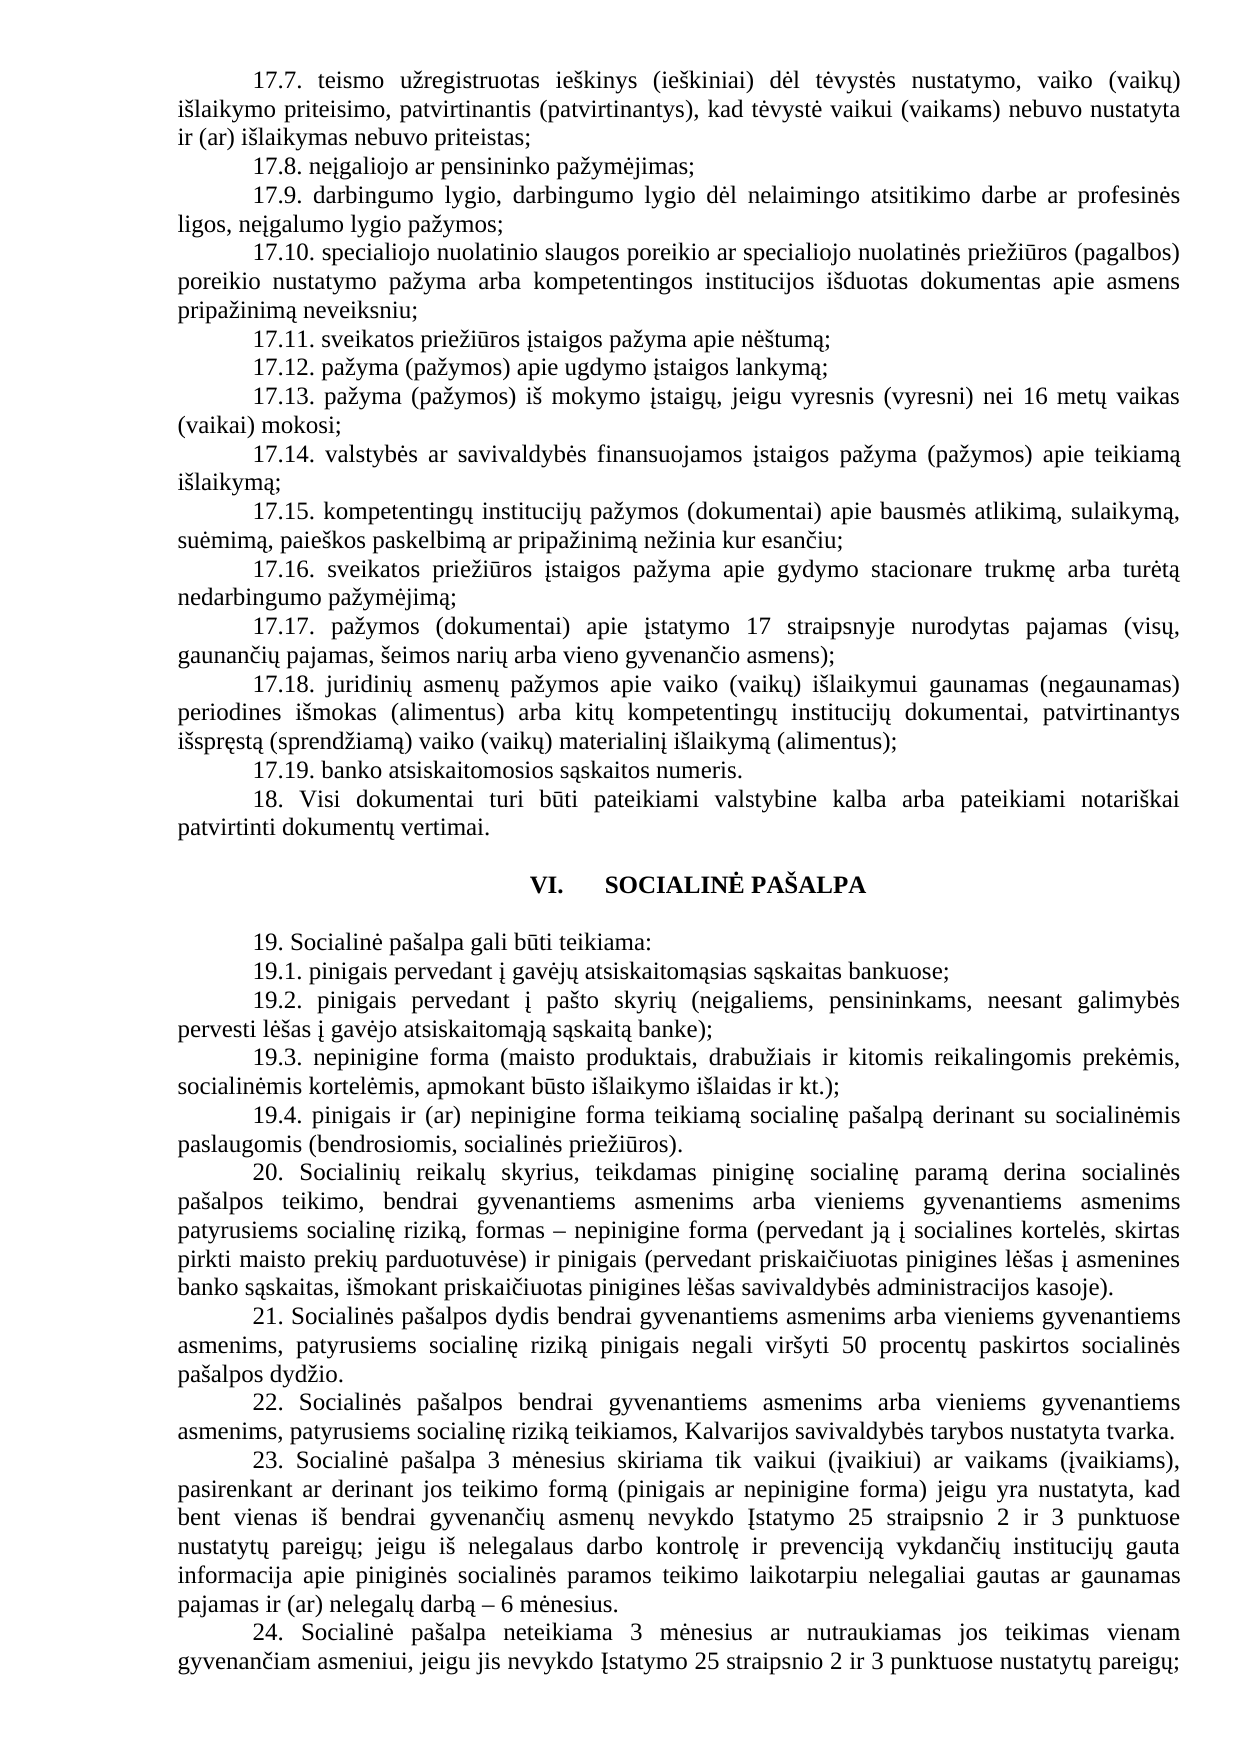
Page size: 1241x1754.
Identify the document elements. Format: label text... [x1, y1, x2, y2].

text 17.13. pažyma (pažymos) iš mokymo įstaigų, jeigu vyresnis (vyresni) nei 16 metų vaikas (vaikai) mokosi; [177, 381, 1181, 439]
text 19.3. nepinigine forma (maisto produktais, drabužiais ir kitomis reikalingomis prekėmis, socialinėmis kortelėmis, apmokant būsto išlaikymo išlaidas ir kt.); [177, 1042, 1181, 1100]
text 24. Socialinė pašalpa neteikiama 3 mėnesius ar nutraukiamas jos teikimas vienam gyvenančiam asmeniui, jeigu jis nevykdo Įstatymo 25 straipsnio 2 ir 3 punktuose nustatytų pareigų; [177, 1617, 1181, 1675]
text 17.17. pažymos (dokumentai) apie įstatymo 17 straipsnyje nurodytas pajamas (visų, gaunančių pajamas, šeimos narių arba vieno gyvenančio asmens); [177, 611, 1181, 669]
text 17.8. neįgaliojo ar pensininko pažymėjimas; [177, 151, 1181, 180]
text 17.16. sveikatos priežiūros įstaigos pažyma apie gydymo stacionare trukmę arba turėtą nedarbingumo pažymėjimą; [177, 554, 1181, 611]
text 18. Visi dokumentai turi būti pateikiami valstybine kalba arba pateikiami notariškai patvirtinti dokumentų vertimai. [177, 784, 1181, 841]
text 17.15. kompetentingų institucijų pažymos (dokumentai) apie bausmės atlikimą, sulaikymą, suėmimą, paieškos paskelbimą ar pripažinimą nežinia kur esančiu; [177, 496, 1181, 554]
text 19. Socialinė pašalpa gali būti teikiama: [177, 927, 1181, 956]
text 19.4. pinigais ir (ar) nepinigine forma teikiamą socialinę pašalpą derinant su socialinėmis paslaugomis (bendrosiomis, socialinės priežiūros). [177, 1100, 1181, 1157]
text VI. SOCIALINĖ PAŠALPA [215, 870, 1181, 899]
text 17.12. pažyma (pažymos) apie ugdymo įstaigos lankymą; [177, 352, 1181, 381]
text 17.14. valstybės ar savivaldybės finansuojamos įstaigos pažyma (pažymos) apie teikiamą išlaikymą; [177, 439, 1181, 496]
text 19.1. pinigais pervedant į gavėjų atsiskaitomąsias sąskaitas bankuose; [177, 956, 1181, 985]
text 22. Socialinės pašalpos bendrai gyvenantiems asmenims arba vieniems gyvenantiems asmenims, patyrusiems socialinę riziką teikiamos, Kalvarijos savivaldybės tarybos nustatyta tvarka. [177, 1387, 1181, 1445]
text 17.10. specialiojo nuolatinio slaugos poreikio ar specialiojo nuolatinės priežiūros (pagalbos) poreikio nustatymo pažyma arba kompetentingos institucijos išduotas dokumentas apie asmens pripažinimą neveiksniu; [177, 237, 1181, 324]
text 17.11. sveikatos priežiūros įstaigos pažyma apie nėštumą; [177, 324, 1181, 352]
text 23. Socialinė pašalpa 3 mėnesius skiriama tik vaikui (įvaikiui) ar vaikams (įvaikiams), pasirenkant ar derinant jos teikimo formą (pinigais ar nepinigine forma) jeigu yra nustatyta, kad bent vienas iš bendrai gyvenančių asmenų nevykdo Įstatymo 25 straipsnio 2 ir 3 punktuose nustatytų pareigų; jeigu iš nelegalaus darbo kontrolę ir prevenciją vykdančių institucijų gauta informacija apie piniginės socialinės paramos teikimo laikotarpiu nelegaliai gautas ar gaunamas pajamas ir (ar) nelegalų darbą – 6 mėnesius. [177, 1445, 1181, 1617]
text 21. Socialinės pašalpos dydis bendrai gyvenantiems asmenims arba vieniems gyvenantiems asmenims, patyrusiems socialinę riziką pinigais negali viršyti 50 procentų paskirtos socialinės pašalpos dydžio. [177, 1301, 1181, 1387]
text 17.7. teismo užregistruotas ieškinys (ieškiniai) dėl tėvystės nustatymo, vaiko (vaikų) išlaikymo priteisimo, patvirtinantis (patvirtinantys), kad tėvystė vaikui (vaikams) nebuvo nustatyta ir (ar) išlaikymas nebuvo priteistas; [177, 65, 1181, 151]
text 17.18. juridinių asmenų pažymos apie vaiko (vaikų) išlaikymui gaunamas (negaunamas) periodines išmokas (alimentus) arba kitų kompetentingų institucijų dokumentai, patvirtinantys išspręstą (sprendžiamą) vaiko (vaikų) materialinį išlaikymą (alimentus); [177, 669, 1181, 755]
text 17.9. darbingumo lygio, darbingumo lygio dėl nelaimingo atsitikimo darbe ar profesinės ligos, neįgalumo lygio pažymos; [177, 180, 1181, 237]
text 20. Socialinių reikalų skyrius, teikdamas piniginę socialinę paramą derina socialinės pašalpos teikimo, bendrai gyvenantiems asmenims arba vieniems gyvenantiems asmenims patyrusiems socialinę riziką, formas – nepinigine forma (pervedant ją į socialines kortelės, skirtas pirkti maisto prekių parduotuvėse) ir pinigais (pervedant priskaičiuotas pinigines lėšas į asmenines banko sąskaitas, išmokant priskaičiuotas pinigines lėšas savivaldybės administracijos kasoje). [177, 1157, 1181, 1301]
text 19.2. pinigais pervedant į pašto skyrių (neįgaliems, pensininkams, neesant galimybės pervesti lėšas į gavėjo atsiskaitomąją sąskaitą banke); [177, 985, 1181, 1042]
text 17.19. banko atsiskaitomosios sąskaitos numeris. [177, 755, 1181, 784]
